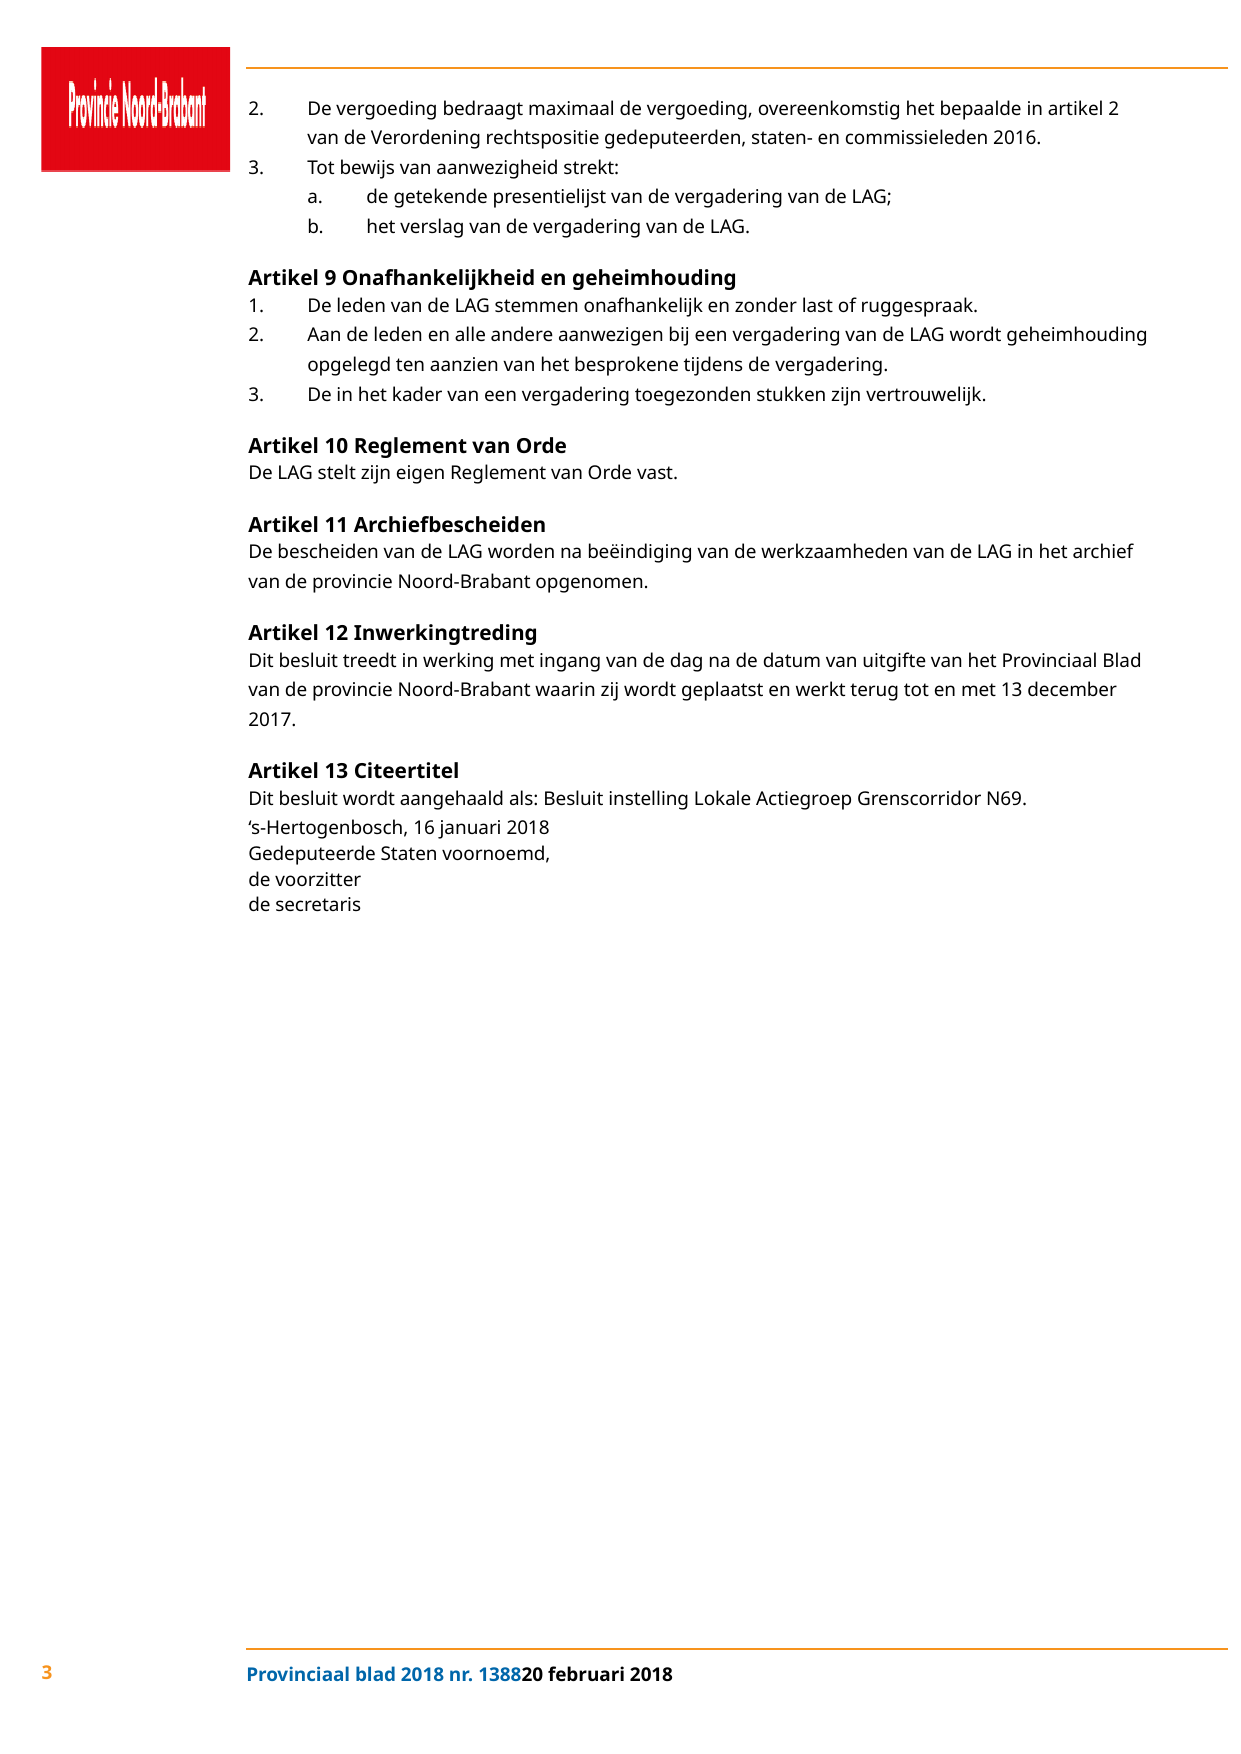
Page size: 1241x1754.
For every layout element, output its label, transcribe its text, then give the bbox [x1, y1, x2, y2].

text Dit besluit wordt aangehaald als: Besluit instelling Lokale Actiegroep Grenscorridor N69. [248, 785, 1152, 811]
list Tot bewijs van aanwezigheid strekt: [248, 154, 1152, 180]
text Gedeputeerde Staten voornoemd, [248, 840, 1152, 866]
text De bescheiden van de LAG worden na beëindiging van de werkzaamheden van de LAG in het archief van de provincie Noord-Brabant opgenomen. [248, 538, 1152, 594]
list De leden van de LAG stemmen onafhankelijk en zonder last of ruggespraak. [248, 292, 1152, 318]
text Artikel 11 Archiefbescheiden [248, 510, 1152, 538]
text de secretaris [248, 892, 1152, 917]
text Artikel 10 Reglement van Orde [248, 431, 1152, 459]
list De in het kader van een vergadering toegezonden stukken zijn vertrouwelijk. [248, 381, 1152, 406]
text Dit besluit treedt in werking met ingang van de dag na de datum van uitgifte van het Provinciaal Blad van de provincie Noord-Brabant waarin zij wordt geplaatst en werkt terug tot en met 13 december 2017. [248, 647, 1152, 732]
text ‘s-Hertogenbosch, 16 januari 2018 [248, 814, 1152, 840]
text Artikel 9 Onafhankelijkheid en geheimhouding [248, 263, 1152, 292]
list het verslag van de vergadering van de LAG. [307, 213, 1152, 239]
picture [41, 47, 231, 172]
list De vergoeding bedraagt maximaal de vergoeding, overeenkomstig het bepaalde in artikel 2 van de Verordening rechtspositie gedeputeerden, staten- en commissieleden 2016. [248, 95, 1152, 150]
text De LAG stelt zijn eigen Reglement van Orde vast. [248, 459, 1152, 485]
text Artikel 12 Inwerkingtreding [248, 618, 1152, 647]
text Artikel 13 Citeertitel [248, 756, 1152, 785]
list de getekende presentielijst van de vergadering van de LAG; [307, 183, 1152, 209]
list Aan de leden en alle andere aanwezigen bij een vergadering van de LAG wordt geheimhouding opgelegd ten aanzien van het besprokene tijdens de vergadering. [248, 322, 1152, 377]
text de voorzitter [248, 866, 1152, 892]
